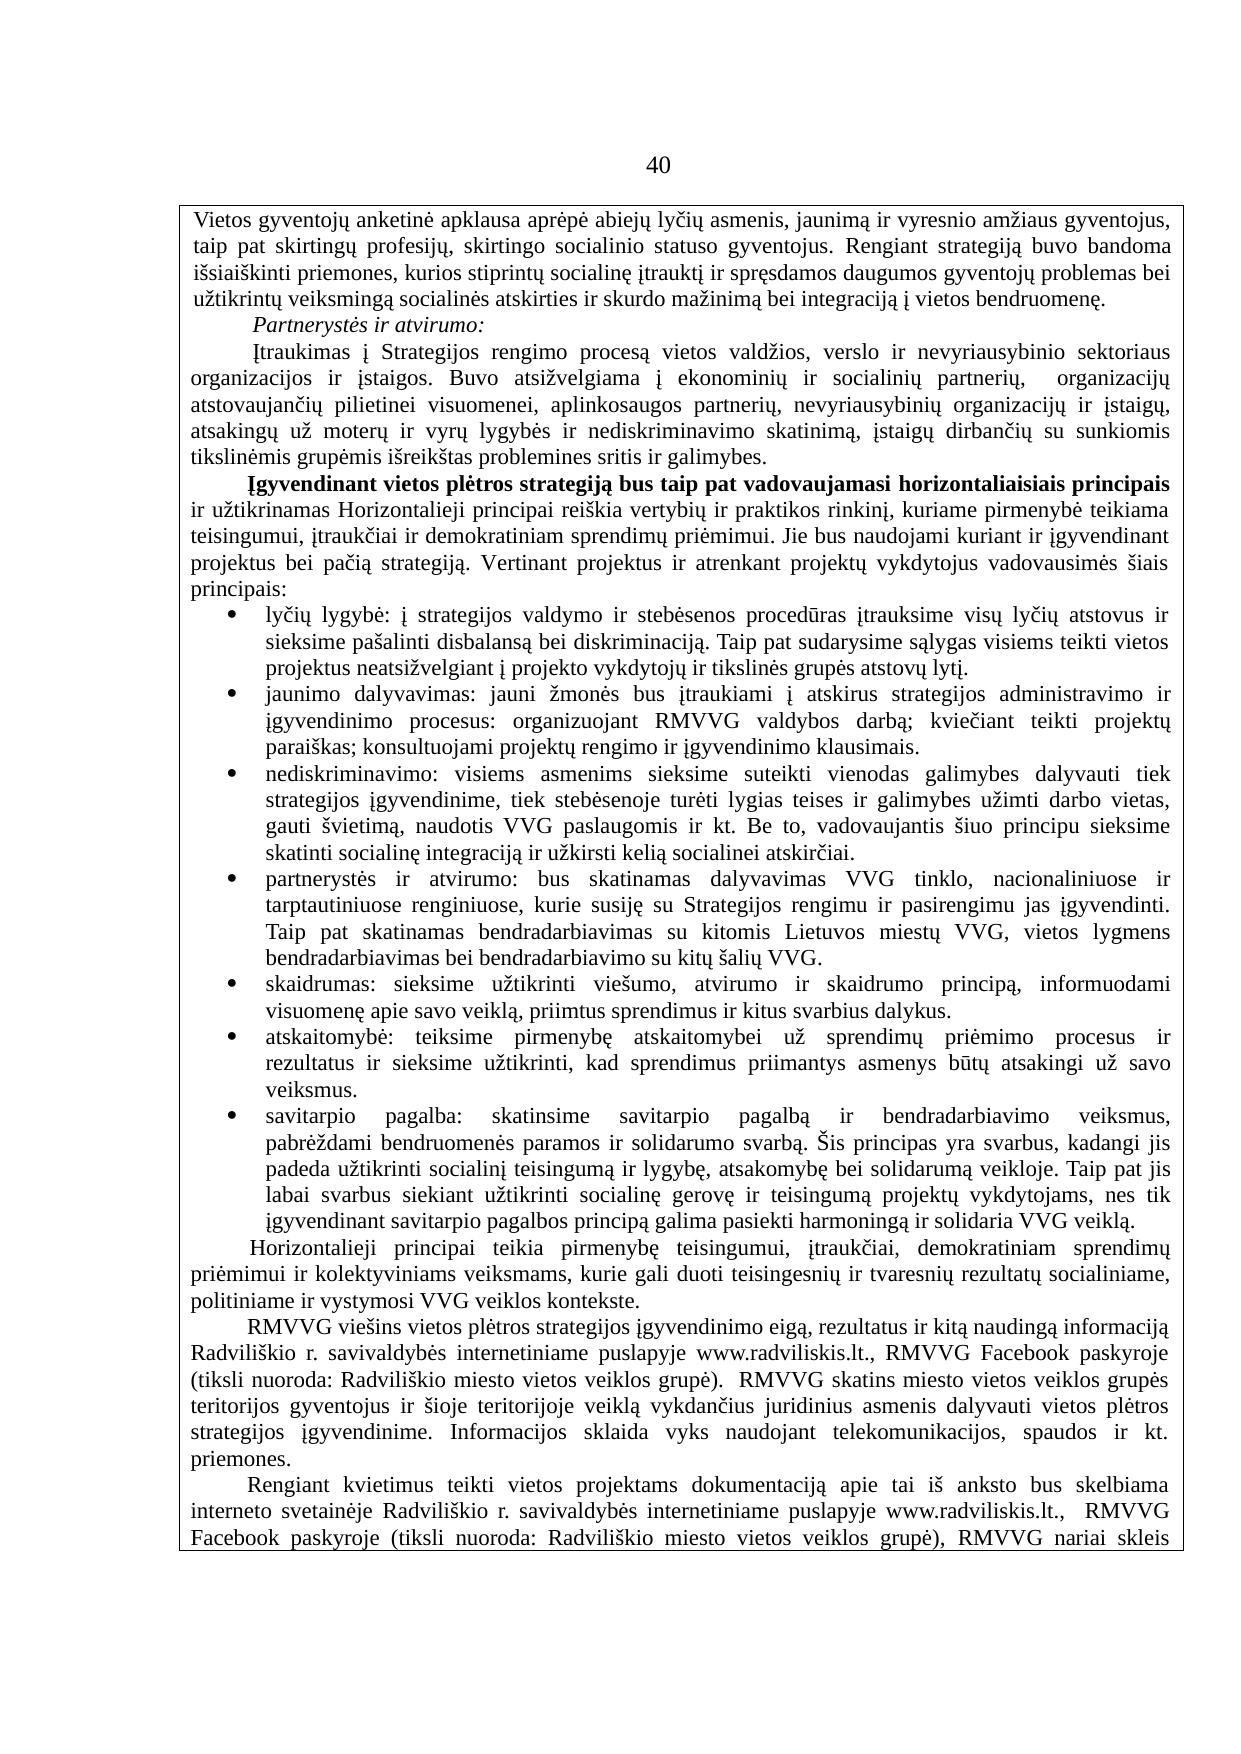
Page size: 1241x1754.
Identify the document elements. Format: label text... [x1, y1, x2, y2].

table_cell Vietos gyventojų anketinė apklausa aprėpė abiejų lyčių asmenis, jaunimą ir vyresnio amžiaus gyventojus, taip pat skirtingų profesijų, skirtingo socialinio statuso gyventojus. Rengiant strategiją buvo bandoma išsiaiškinti priemones, kurios stiprintų socialinę įtrauktį ir spręsdamos daugumos gyventojų problemas bei užtikrintų veiksmingą socialinės atskirties ir skurdo mažinimą bei integraciją į vietos bendruomenę. Partnerystės ir atvirumo: Įtraukimas į Strategijos rengimo procesą vietos valdžios, verslo ir nevyriausybinio sektoriaus organizacijos ir įstaigos. Buvo atsižvelgiama į ekonominių ir socialinių partnerių, organizacijų atstovaujančių pilietinei visuomenei, aplinkosaugos partnerių, nevyriausybinių organizacijų ir įstaigų, atsakingų už moterų ir vyrų lygybės ir nediskriminavimo skatinimą, įstaigų dirbančių su sunkiomis tikslinėmis grupėmis išreikštas problemines sritis ir galimybes. Įgyvendinant vietos plėtros strategiją bus taip pat vadovaujamasi horizontaliaisiais principais ir užtikrinamas Horizontalieji principai reiškia vertybių ir praktikos rinkinį, kuriame pirmenybė teikiama teisingumui, įtraukčiai ir demokratiniam sprendimų priėmimui. Jie bus naudojami kuriant ir įgyvendinant projektus bei pačią strategiją. Vertinant projektus ir atrenkant projektų vykdytojus vadovausimės šiais principais:  lyčių lygybė: į strategijos valdymo ir stebėsenos procedūras įtrauksime visų lyčių atstovus ir sieksime pašalinti disbalansą bei diskriminaciją. Taip pat sudarysime sąlygas visiems teikti vietos projektus neatsižvelgiant į projekto vykdytojų ir tikslinės grupės atstovų lytį.  jaunimo dalyvavimas: jauni žmonės bus įtraukiami į atskirus strategijos administravimo ir įgyvendinimo procesus: organizuojant RMVVG valdybos darbą; kviečiant teikti projektų paraiškas; konsultuojami projektų rengimo ir įgyvendinimo klausimais.  nediskriminavimo: visiems asmenims sieksime suteikti vienodas galimybes dalyvauti tiek strategijos įgyvendinime, tiek stebėsenoje turėti lygias teises ir galimybes užimti darbo vietas, gauti švietimą, naudotis VVG paslaugomis ir kt. Be to, vadovaujantis šiuo principu sieksime skatinti socialinę integraciją ir užkirsti kelią socialinei atskirčiai.  partnerystės ir atvirumo: bus skatinamas dalyvavimas VVG tinklo, nacionaliniuose ir tarptautiniuose renginiuose, kurie susiję su Strategijos rengimu ir pasirengimu jas įgyvendinti. Taip pat skatinamas bendradarbiavimas su kitomis Lietuvos miestų VVG, vietos lygmens bendradarbiavimas bei bendradarbiavimo su kitų šalių VVG.  skaidrumas: sieksime užtikrinti viešumo, atvirumo ir skaidrumo principą, informuodami visuomenę apie savo veiklą, priimtus sprendimus ir kitus svarbius dalykus.  atskaitomybė: teiksime pirmenybę atskaitomybei už sprendimų priėmimo procesus ir rezultatus ir sieksime užtikrinti, kad sprendimus priimantys asmenys būtų atsakingi už savo veiksmus.  savitarpio pagalba: skatinsime savitarpio pagalbą ir bendradarbiavimo veiksmus, pabrėždami bendruomenės paramos ir solidarumo svarbą. Šis principas yra svarbus, kadangi jis padeda užtikrinti socialinį teisingumą ir lygybę, atsakomybę bei solidarumą veikloje. Taip pat jis labai svarbus siekiant užtikrinti socialinę gerovę ir teisingumą projektų vykdytojams, nes tik įgyvendinant savitarpio pagalbos principą galima pasiekti harmoningą ir solidaria VVG veiklą. Horizontalieji principai teikia pirmenybę teisingumui, įtraukčiai, demokratiniam sprendimų priėmimui ir kolektyviniams veiksmams, kurie gali duoti teisingesnių ir tvaresnių rezultatų socialiniame, politiniame ir vystymosi VVG veiklos kontekste. RMVVG viešins vietos plėtros strategijos įgyvendinimo eigą, rezultatus ir kitą naudingą informaciją Radviliškio r. savivaldybės internetiniame puslapyje www.radviliskis.lt., RMVVG Facebook paskyroje (tiksli nuoroda: Radviliškio miesto vietos veiklos grupė). RMVVG skatins miesto vietos veiklos grupės teritorijos gyventojus ir šioje teritorijoje veiklą vykdančius juridinius asmenis dalyvauti vietos plėtros strategijos įgyvendinime. Informacijos sklaida vyks naudojant telekomunikacijos, spaudos ir kt. priemones. Rengiant kvietimus teikti vietos projektams dokumentaciją apie tai iš anksto bus skelbiama interneto svetainėje Radviliškio r. savivaldybės internetiniame puslapyje www.radviliskis.lt., RMVVG Facebook paskyroje (tiksli nuoroda: Radviliškio miesto vietos veiklos grupė), RMVVG nariai skleis [180, 206, 1183, 1550]
